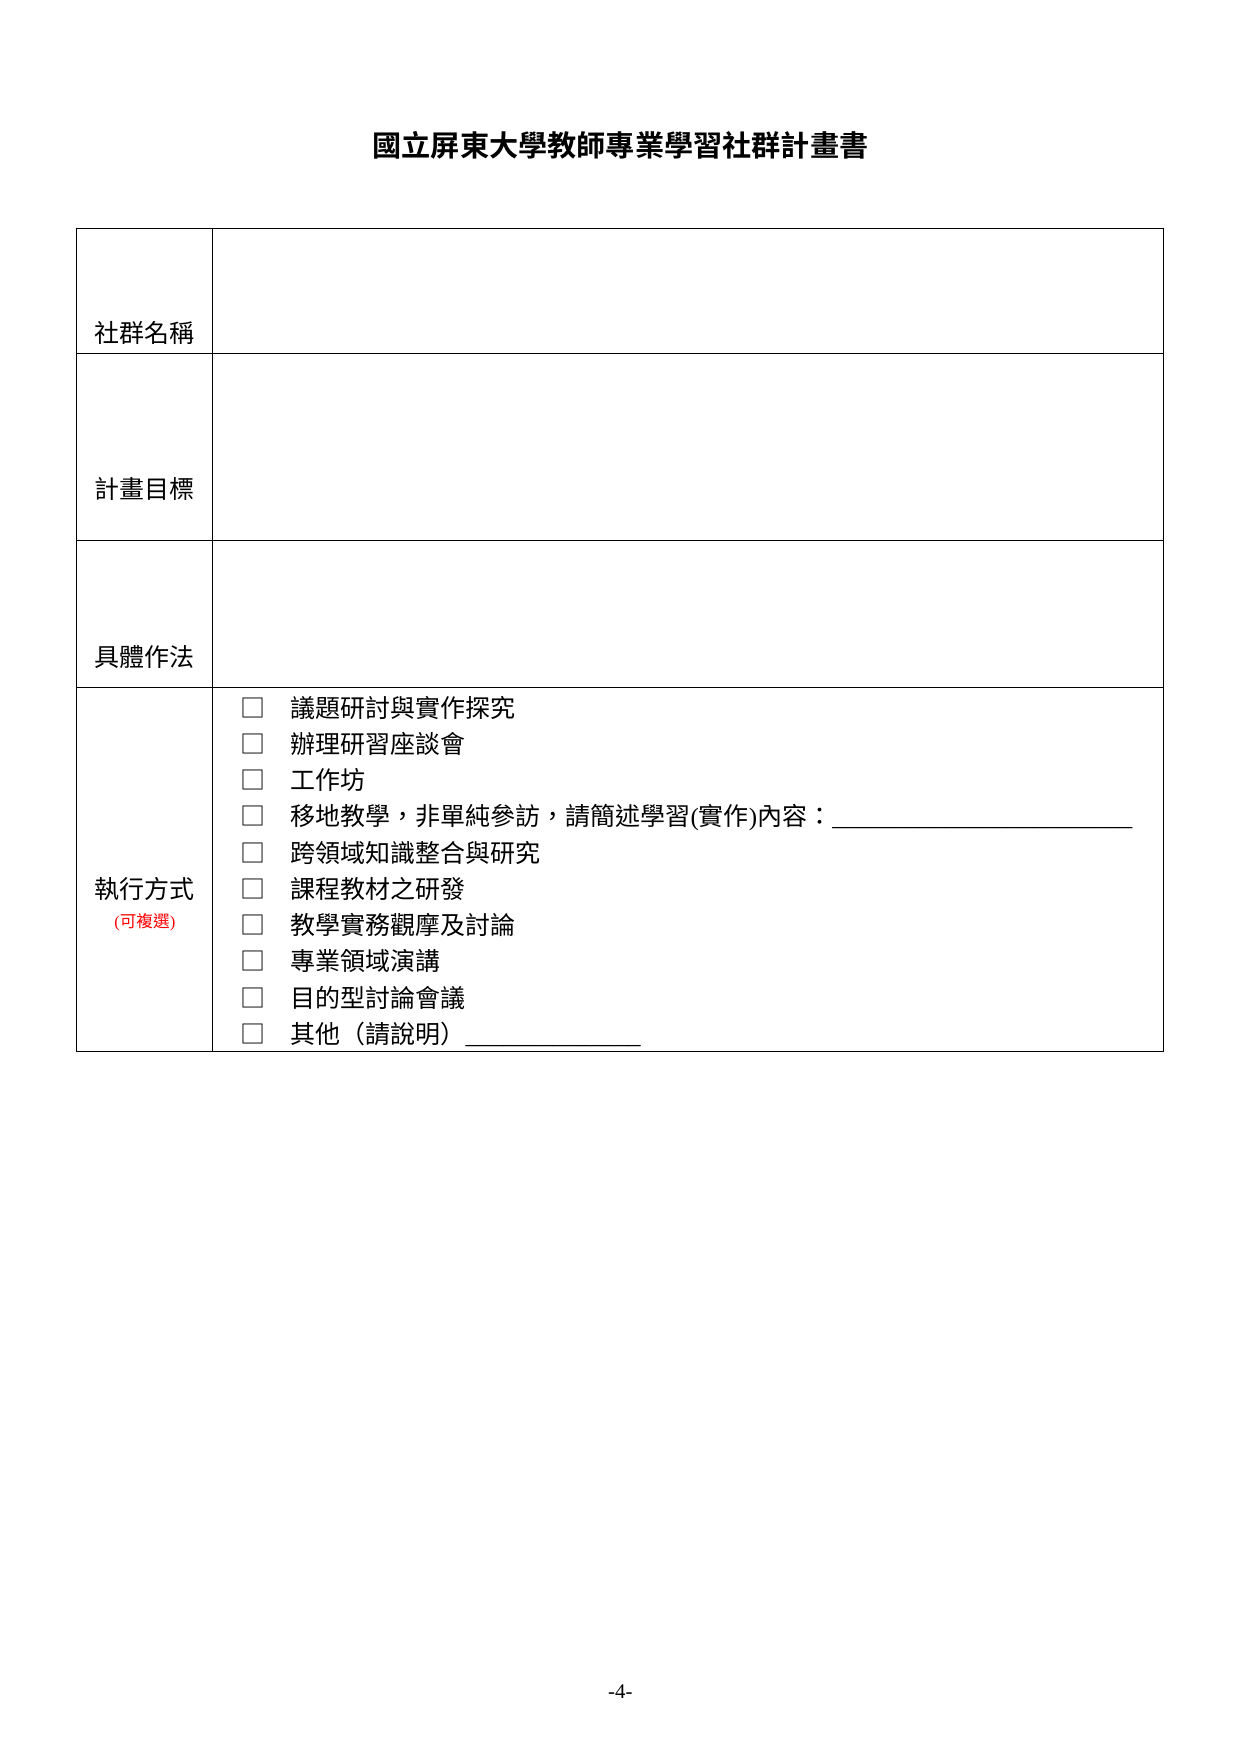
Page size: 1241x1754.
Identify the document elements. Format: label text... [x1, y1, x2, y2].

text 國立屏東大學教師專業學習社群計畫書 [75, 102, 1165, 165]
table_header 社群名稱 [77, 229, 212, 352]
table_cell 計畫目標 [77, 354, 212, 540]
table_cell [213, 354, 1163, 540]
table_cell [213, 541, 1163, 687]
table_header [213, 229, 1163, 352]
table_cell 執行方式 (可複選) [77, 688, 212, 1051]
table_cell 具體作法 [77, 541, 212, 687]
table_cell □ 議題研討與實作探究 □ 辦理研習座談會 □ 工作坊 □ 移地教學，非單純參訪，請簡述學習(實作)內容：________________________ □ 跨領域知識整合與研究 □ 課程教材之研發 □ 教學實務觀摩及討論 □ 專業領域演講 □ 目的型討論會議 □ 其他（請說明）______________ [213, 688, 1163, 1051]
